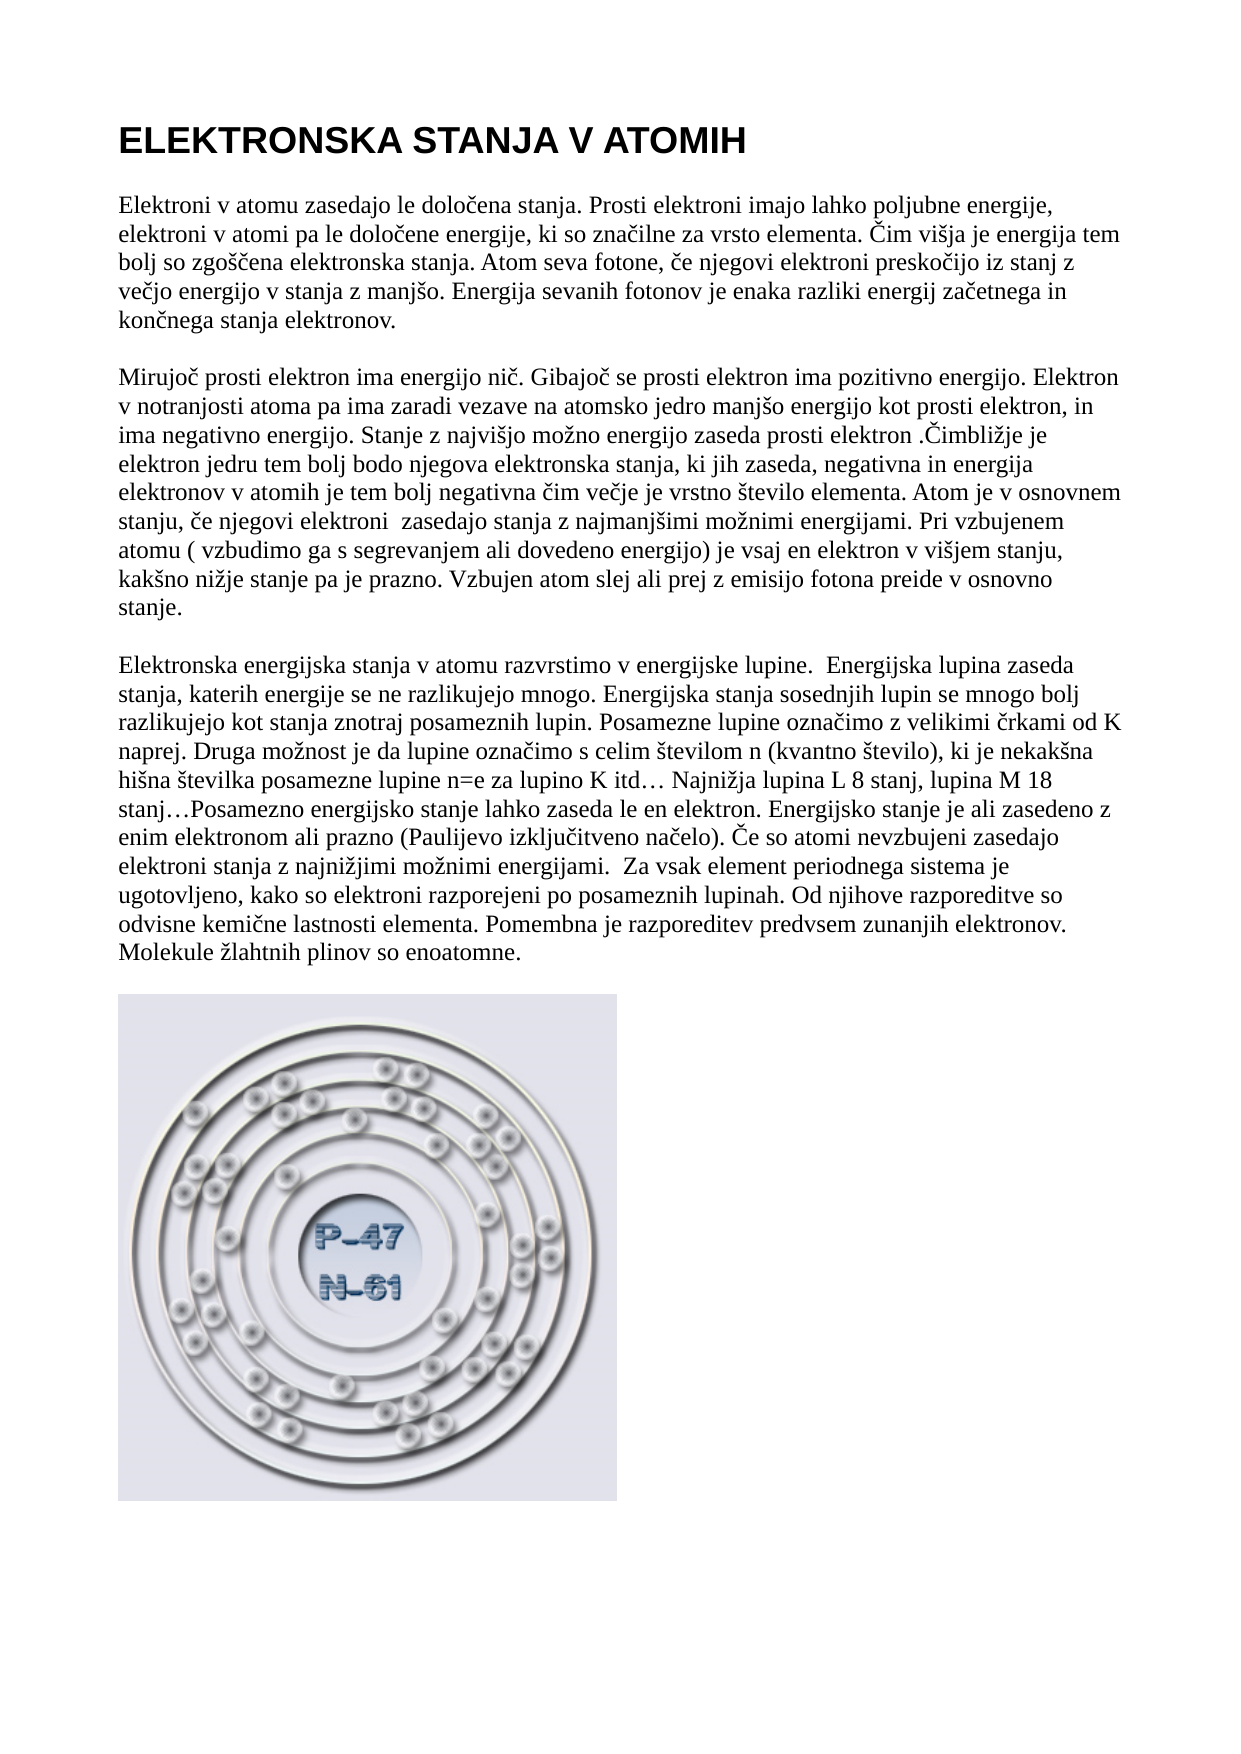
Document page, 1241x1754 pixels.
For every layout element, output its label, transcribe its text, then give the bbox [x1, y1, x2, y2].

text Mirujoč prosti elektron ima energijo nič. Gibajoč se prosti elektron ima pozitivno energijo. Elektron v notranjosti atoma pa ima zaradi vezave na atomsko jedro manjšo energijo kot prosti elektron, in ima negativno energijo. Stanje z najvišjo možno energijo zaseda prosti elektron .Čimbližje je elektron jedru tem bolj bodo njegova elektronska stanja, ki jih zaseda, negativna in energija elektronov v atomih je tem bolj negativna čim večje je vrstno število elementa. Atom je v osnovnem stanju, če njegovi elektroni zasedajo stanja z najmanjšimi možnimi energijami. Pri vzbujenem atomu ( vzbudimo ga s segrevanjem ali dovedeno energijo) je vsaj en elektron v višjem stanju, kakšno nižje stanje pa je prazno. Vzbujen atom slej ali prej z emisijo fotona preide v osnovno stanje. [118, 362, 1122, 621]
picture [118, 994, 617, 1501]
text Elektronska energijska stanja v atomu razvrstimo v energijske lupine. Energijska lupina zaseda stanja, katerih energije se ne razlikujejo mnogo. Energijska stanja sosednjih lupin se mnogo bolj razlikujejo kot stanja znotraj posameznih lupin. Posamezne lupine označimo z velikimi črkami od K naprej. Druga možnost je da lupine označimo s celim številom n (kvantno število), ki je nekakšna hišna številka posamezne lupine n=e za lupino K itd… Najnižja lupina L 8 stanj, lupina M 18 stanj…Posamezno energijsko stanje lahko zaseda le en elektron. Energijsko stanje je ali zasedeno z enim elektronom ali prazno (Paulijevo izključitveno načelo). Če so atomi nevzbujeni zasedajo elektroni stanja z najnižjimi možnimi energijami. Za vsak element periodnega sistema je ugotovljeno, kako so elektroni razporejeni po posameznih lupinah. Od njihove razporeditve so odvisne kemične lastnosti elementa. Pomembna je razporeditev predvsem zunanjih elektronov. Molekule žlahtnih plinov so enoatomne. [118, 650, 1122, 966]
text ELEKTRONSKA STANJA V ATOMIH [118, 118, 1122, 161]
text Elektroni v atomu zasedajo le določena stanja. Prosti elektroni imajo lahko poljubne energije, elektroni v atomi pa le določene energije, ki so značilne za vrsto elementa. Čim višja je energija tem bolj so zgoščena elektronska stanja. Atom seva fotone, če njegovi elektroni preskočijo iz stanj z večjo energijo v stanja z manjšo. Energija sevanih fotonov je enaka razliki energij začetnega in končnega stanja elektronov. [118, 190, 1122, 334]
